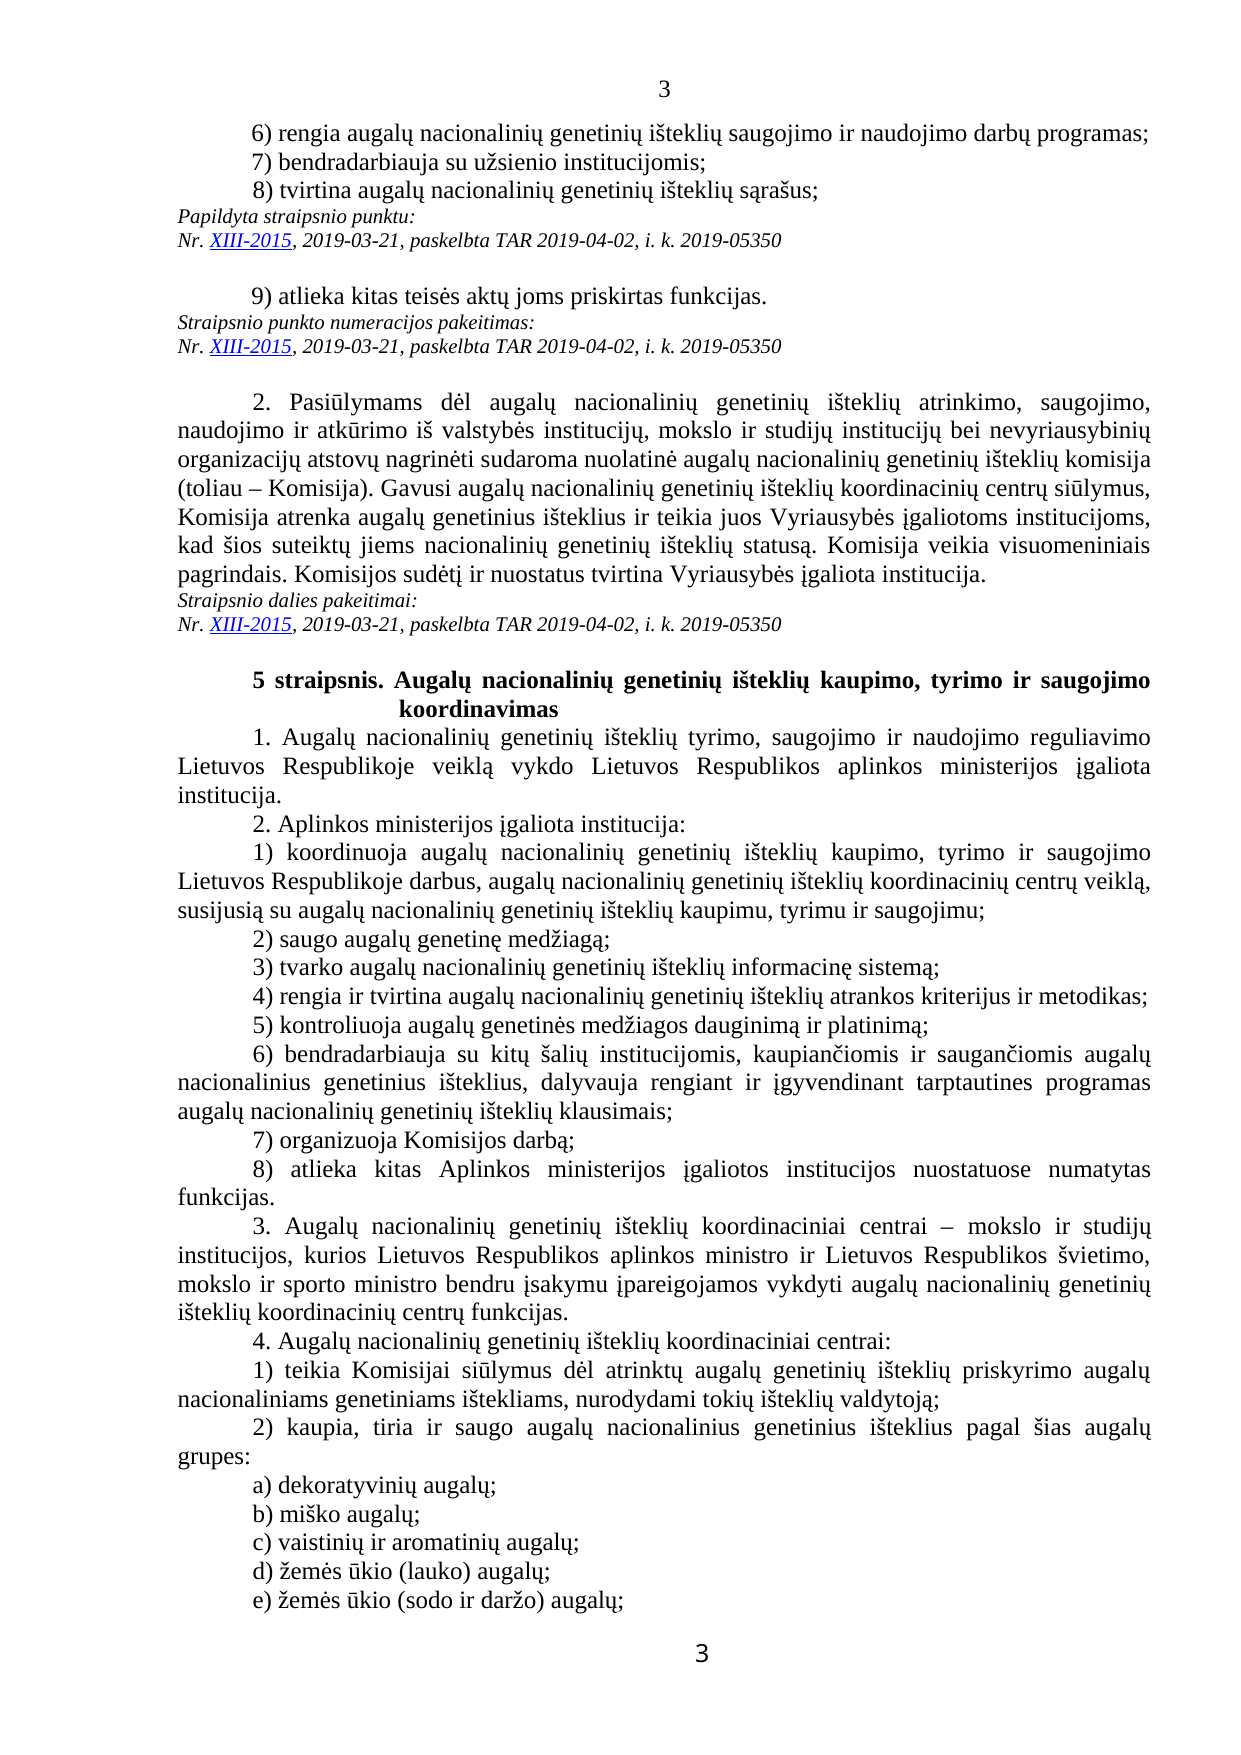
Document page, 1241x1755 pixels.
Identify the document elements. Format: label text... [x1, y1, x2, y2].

text d) žemės ūkio (lauko) augalų; [177, 1556, 1152, 1585]
text 2. Aplinkos ministerijos įgaliota institucija: [177, 809, 1152, 837]
text 3) tvarko augalų nacionalinių genetinių išteklių informacinę sistemą; [177, 952, 1152, 981]
text 1) teikia Komisijai siūlymus dėl atrinktų augalų genetinių išteklių priskyrimo augalų nacionaliniams genetiniams ištekliams, nurodydami tokių išteklių valdytoją; [177, 1355, 1152, 1412]
text 6) rengia augalų nacionalinių genetinių išteklių saugojimo ir naudojimo darbų programas; [177, 118, 1152, 147]
text 9) atlieka kitas teisės aktų joms priskirtas funkcijas. [177, 281, 1152, 310]
text Straipsnio dalies pakeitimai: [177, 588, 1152, 612]
text 7) bendradarbiauja su užsienio institucijomis; [177, 147, 1152, 176]
text Straipsnio punkto numeracijos pakeitimas: [177, 310, 1152, 334]
text 5 straipsnis. Augalų nacionalinių genetinių išteklių kaupimo, tyrimo ir saugojimo koordinavimas [252, 665, 1152, 722]
text Nr. XIII-2015, 2019-03-21, paskelbta TAR 2019-04-02, i. k. 2019-05350 [177, 228, 1152, 252]
text 3. Augalų nacionalinių genetinių išteklių koordinaciniai centrai – mokslo ir studijų institucijos, kurios Lietuvos Respublikos aplinkos ministro ir Lietuvos Respublikos švietimo, mokslo ir sporto ministro bendru įsakymu įpareigojamos vykdyti augalų nacionalinių genetinių išteklių koordinacinių centrų funkcijas. [177, 1211, 1152, 1326]
text b) miško augalų; [177, 1499, 1152, 1527]
text e) žemės ūkio (sodo ir daržo) augalų; [177, 1585, 1152, 1614]
text 1) koordinuoja augalų nacionalinių genetinių išteklių kaupimo, tyrimo ir saugojimo Lietuvos Respublikoje darbus, augalų nacionalinių genetinių išteklių koordinacinių centrų veiklą, susijusią su augalų nacionalinių genetinių išteklių kaupimu, tyrimu ir saugojimu; [177, 837, 1152, 924]
text Nr. XIII-2015, 2019-03-21, paskelbta TAR 2019-04-02, i. k. 2019-05350 [177, 612, 1152, 636]
text 4. Augalų nacionalinių genetinių išteklių koordinaciniai centrai: [177, 1326, 1152, 1355]
text c) vaistinių ir aromatinių augalų; [177, 1527, 1152, 1556]
text 5) kontroliuoja augalų genetinės medžiagos dauginimą ir platinimą; [177, 1010, 1152, 1039]
text 1. Augalų nacionalinių genetinių išteklių tyrimo, saugojimo ir naudojimo reguliavimo Lietuvos Respublikoje veiklą vykdo Lietuvos Respublikos aplinkos ministerijos įgaliota institucija. [177, 722, 1152, 809]
text 8) atlieka kitas Aplinkos ministerijos įgaliotos institucijos nuostatuose numatytas funkcijas. [177, 1154, 1152, 1211]
text Papildyta straipsnio punktu: [177, 204, 1152, 228]
text 4) rengia ir tvirtina augalų nacionalinių genetinių išteklių atrankos kriterijus ir metodikas; [177, 981, 1152, 1010]
text 8) tvirtina augalų nacionalinių genetinių išteklių sąrašus; [177, 176, 1152, 204]
text 2) kaupia, tiria ir saugo augalų nacionalinius genetinius išteklius pagal šias augalų grupes: [177, 1412, 1152, 1470]
text 2. Pasiūlymams dėl augalų nacionalinių genetinių išteklių atrinkimo, saugojimo, naudojimo ir atkūrimo iš valstybės institucijų, mokslo ir studijų institucijų bei nevyriausybinių organizacijų atstovų nagrinėti sudaroma nuolatinė augalų nacionalinių genetinių išteklių komisija (toliau – Komisija). Gavusi augalų nacionalinių genetinių išteklių koordinacinių centrų siūlymus, Komisija atrenka augalų genetinius išteklius ir teikia juos Vyriausybės įgaliotoms institucijoms, kad šios suteiktų jiems nacionalinių genetinių išteklių statusą. Komisija veikia visuomeniniais pagrindais. Komisijos sudėtį ir nuostatus tvirtina Vyriausybės įgaliota institucija. [177, 387, 1152, 588]
text Nr. XIII-2015, 2019-03-21, paskelbta TAR 2019-04-02, i. k. 2019-05350 [177, 334, 1152, 358]
text a) dekoratyvinių augalų; [177, 1470, 1152, 1499]
text 2) saugo augalų genetinę medžiagą; [177, 924, 1152, 952]
text 6) bendradarbiauja su kitų šalių institucijomis, kaupiančiomis ir saugančiomis augalų nacionalinius genetinius išteklius, dalyvauja rengiant ir įgyvendinant tarptautines programas augalų nacionalinių genetinių išteklių klausimais; [177, 1039, 1152, 1125]
text 7) organizuoja Komisijos darbą; [177, 1125, 1152, 1154]
